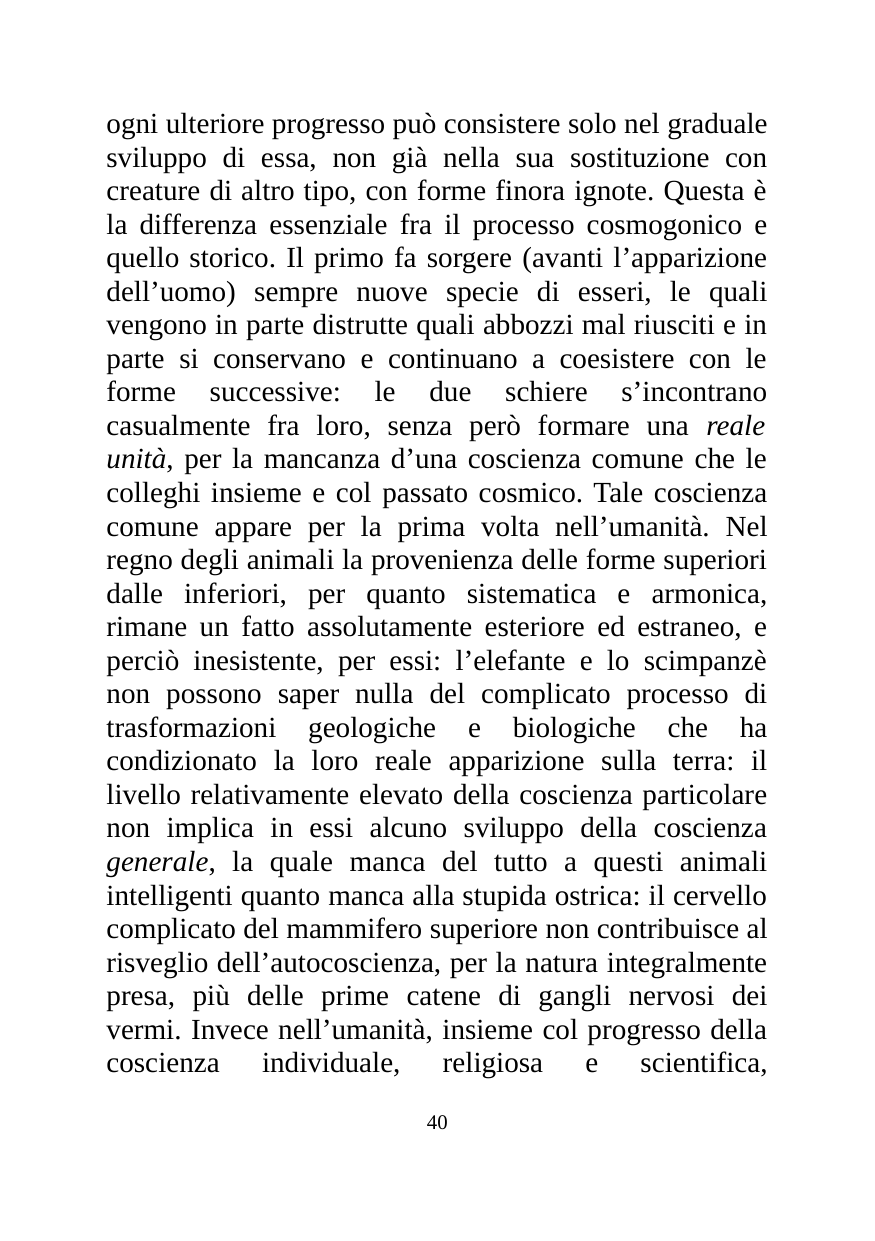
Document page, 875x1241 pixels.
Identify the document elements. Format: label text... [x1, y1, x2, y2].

text ogni ulteriore progresso può consistere solo nel graduale sviluppo di essa, non già nella sua sostituzione con creature di altro tipo, con forme finora ignote. Questa è la differenza essenziale fra il processo cosmogonico e quello storico. Il primo fa sorgere (avanti l’apparizione dell’uomo) sempre nuove specie di esseri, le quali vengono in parte distrutte quali abbozzi mal riusciti e in parte si conservano e continuano a coesistere con le forme successive: le due schiere s’incontrano casualmente fra loro, senza però formare una reale unità, per la mancanza d’una coscienza comune che le colleghi insieme e col passato cosmico. Tale coscienza comune appare per la prima volta nell’umanità. Nel regno degli animali la provenienza delle forme superiori dalle inferiori, per quanto sistematica e armonica, rimane un fatto assolutamente esteriore ed estraneo, e perciò inesistente, per essi: l’elefante e lo scimpanzè non possono saper nulla del complicato processo di trasformazioni geologiche e biologiche che ha condizionato la loro reale apparizione sulla terra: il livello relativamente elevato della coscienza particolare non implica in essi alcuno sviluppo della coscienza generale, la quale manca del tutto a questi animali intelligenti quanto manca alla stupida ostrica: il cervello complicato del mammifero superiore non contribuisce al risveglio dell’autocoscienza, per la natura integralmente presa, più delle prime catene di gangli nervosi dei vermi. Invece nell’umanità, insieme col progresso della coscienza individuale, religiosa e scientifica, [106, 106, 768, 1079]
